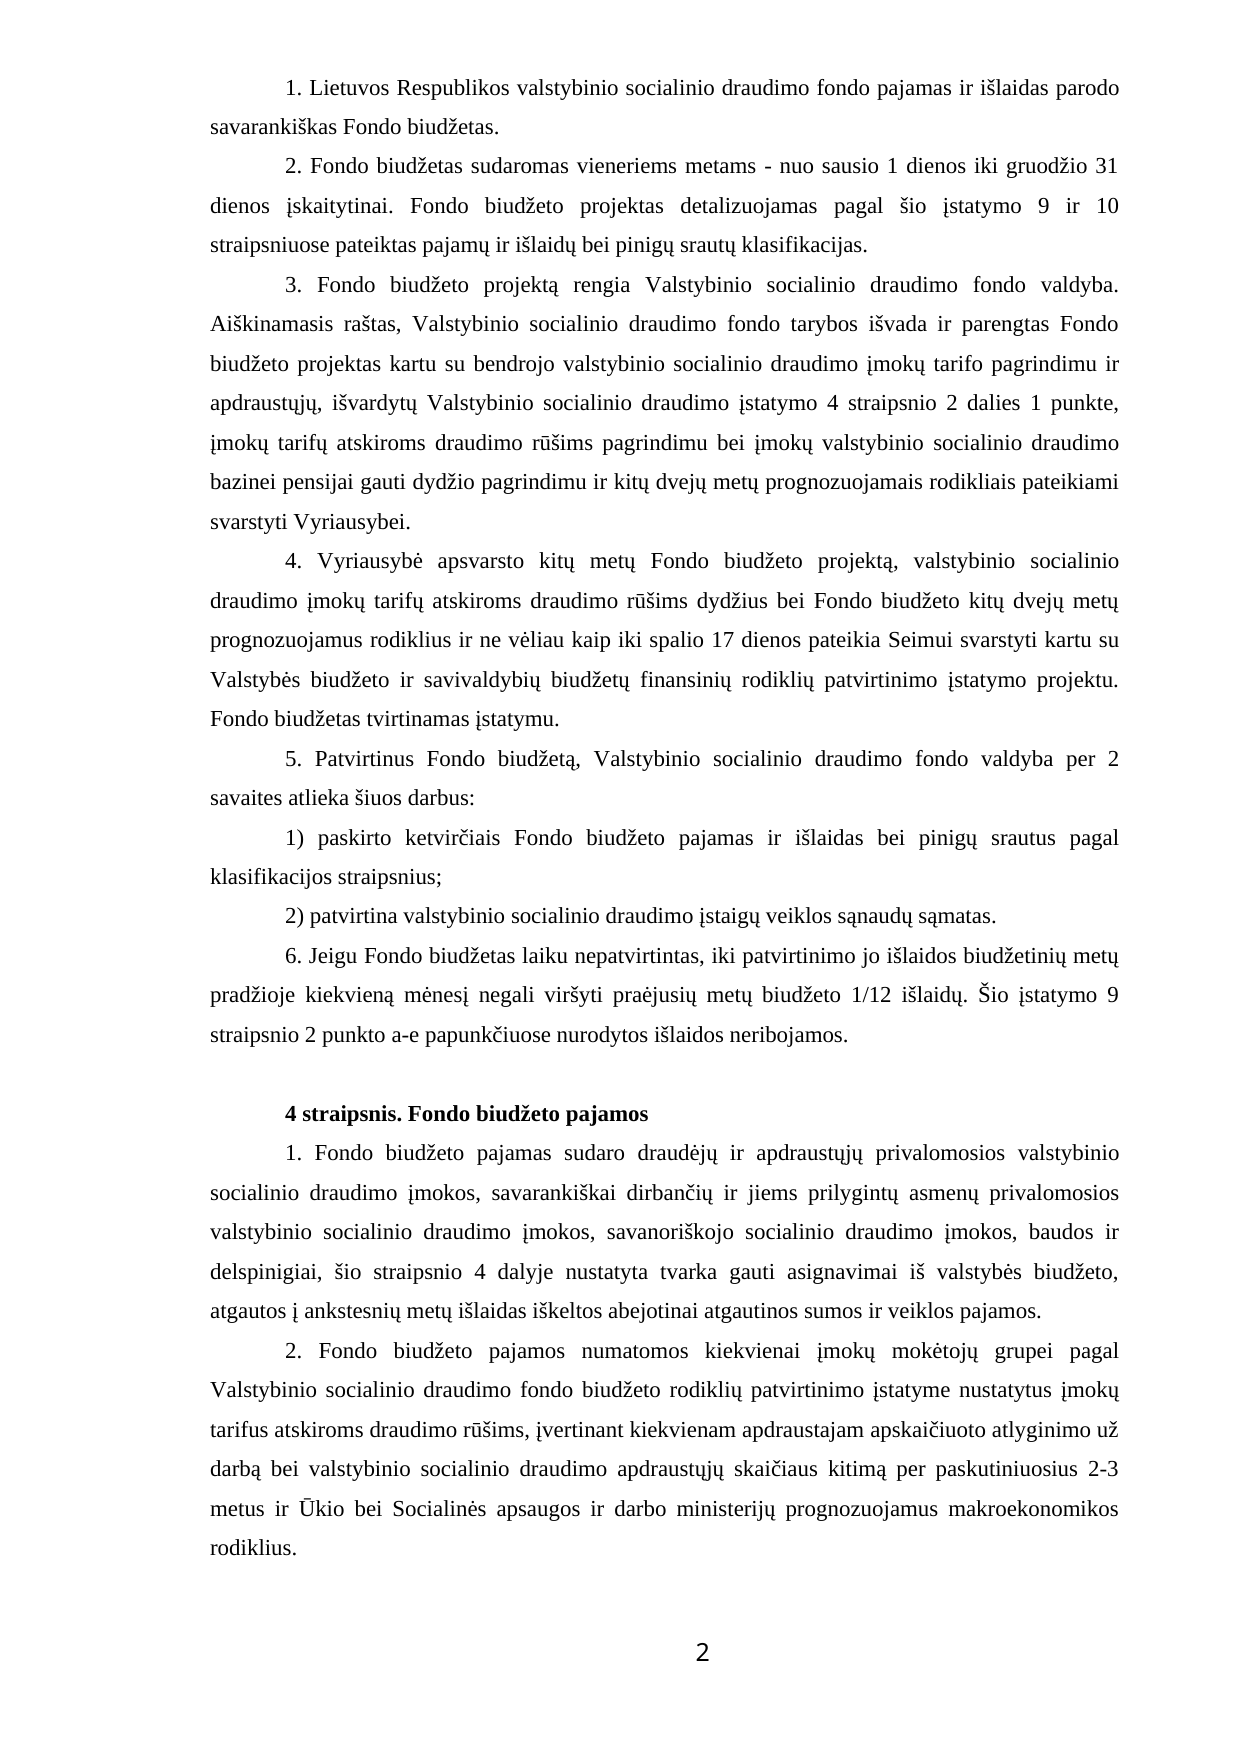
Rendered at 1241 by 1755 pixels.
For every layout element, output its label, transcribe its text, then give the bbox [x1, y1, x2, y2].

text 1. Lietuvos Respublikos valstybinio socialinio draudimo fondo pajamas ir išlaidas parodo savarankiškas Fondo biudžetas. [210, 73, 1120, 139]
text 1) paskirto ketvirčiais Fondo biudžeto pajamas ir išlaidas bei pinigų srautus pagal klasifikacijos straipsnius; [210, 824, 1120, 889]
text 1. Fondo biudžeto pajamas sudaro draudėjų ir apdraustųjų privalomosios valstybinio socialinio draudimo įmokos, savarankiškai dirbančių ir jiems prilygintų asmenų privalomosios valstybinio socialinio draudimo įmokos, savanoriškojo socialinio draudimo įmokos, baudos ir delspinigiai, šio straipsnio 4 dalyje nustatyta tvarka gauti asignavimai iš valstybės biudžeto, atgautos į ankstesnių metų išlaidas iškeltos abejotinai atgautinos sumos ir veiklos pajamos. [210, 1139, 1120, 1324]
text 2. Fondo biudžeto pajamos numatomos kiekvienai įmokų mokėtojų grupei pagal Valstybinio socialinio draudimo fondo biudžeto rodiklių patvirtinimo įstatyme nustatytus įmokų tarifus atskiroms draudimo rūšims, įvertinant kiekvienam apdraustajam apskaičiuoto atlyginimo už darbą bei valstybinio socialinio draudimo apdraustųjų skaičiaus kitimą per paskutiniuosius 2-3 metus ir Ūkio bei Socialinės apsaugos ir darbo ministerijų prognozuojamus makroekonomikos rodiklius. [210, 1337, 1120, 1561]
text 4. Vyriausybė apsvarsto kitų metų Fondo biudžeto projektą, valstybinio socialinio draudimo įmokų tarifų atskiroms draudimo rūšims dydžius bei Fondo biudžeto kitų dvejų metų prognozuojamus rodiklius ir ne vėliau kaip iki spalio 17 dienos pateikia Seimui svarstyti kartu su Valstybės biudžeto ir savivaldybių biudžetų finansinių rodiklių patvirtinimo įstatymo projektu. Fondo biudžetas tvirtinamas įstatymu. [210, 547, 1120, 732]
text 3. Fondo biudžeto projektą rengia Valstybinio socialinio draudimo fondo valdyba. Aiškinamasis raštas, Valstybinio socialinio draudimo fondo tarybos išvada ir parengtas Fondo biudžeto projektas kartu su bendrojo valstybinio socialinio draudimo įmokų tarifo pagrindimu ir apdraustųjų, išvardytų Valstybinio socialinio draudimo įstatymo 4 straipsnio 2 dalies 1 punkte, įmokų tarifų atskiroms draudimo rūšims pagrindimu bei įmokų valstybinio socialinio draudimo bazinei pensijai gauti dydžio pagrindimu ir kitų dvejų metų prognozuojamais rodikliais pateikiami svarstyti Vyriausybei. [210, 271, 1120, 534]
text 4 straipsnis. Fondo biudžeto pajamos [210, 1100, 1120, 1126]
text 6. Jeigu Fondo biudžetas laiku nepatvirtintas, iki patvirtinimo jo išlaidos biudžetinių metų pradžioje kiekvieną mėnesį negali viršyti praėjusių metų biudžeto 1/12 išlaidų. Šio įstatymo 9 straipsnio 2 punkto a-e papunkčiuose nurodytos išlaidos neribojamos. [210, 942, 1120, 1047]
text 5. Patvirtinus Fondo biudžetą, Valstybinio socialinio draudimo fondo valdyba per 2 savaites atlieka šiuos darbus: [210, 745, 1120, 811]
text 2) patvirtina valstybinio socialinio draudimo įstaigų veiklos sąnaudų sąmatas. [210, 903, 1120, 929]
text 2. Fondo biudžetas sudaromas vieneriems metams - nuo sausio 1 dienos iki gruodžio 31 dienos įskaitytinai. Fondo biudžeto projektas detalizuojamas pagal šio įstatymo 9 ir 10 straipsniuose pateiktas pajamų ir išlaidų bei pinigų srautų klasifikacijas. [210, 152, 1120, 258]
